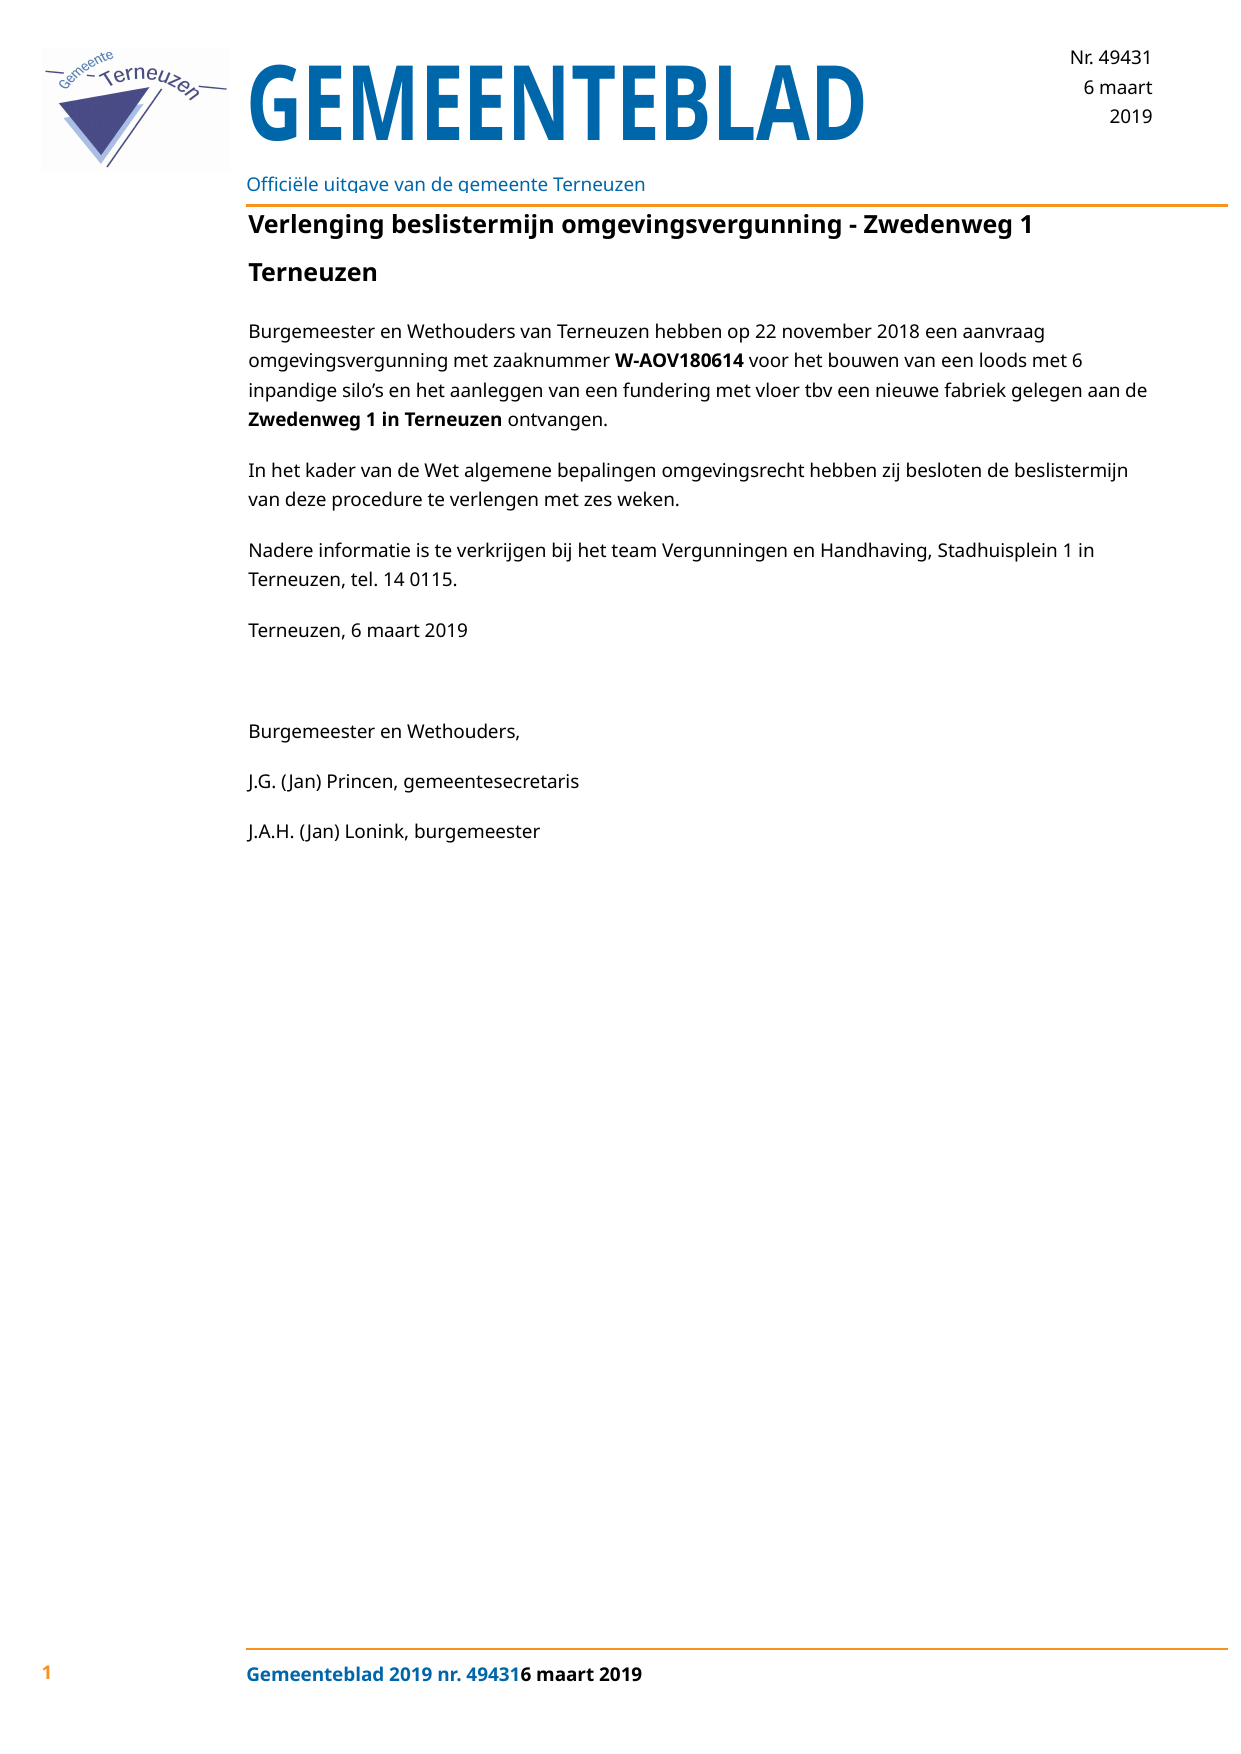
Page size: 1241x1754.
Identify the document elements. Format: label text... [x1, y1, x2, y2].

picture [41, 47, 231, 172]
text J.A.H. (Jan) Lonink, burgemeester [248, 819, 1152, 844]
text J.G. (Jan) Princen, gemeentesecretaris [248, 768, 1152, 794]
text Verlenging beslistermijn omgevingsvergunning - Zwedenweg 1 Terneuzen [248, 207, 1152, 288]
text Burgemeester en Wethouders, [248, 718, 1152, 744]
text Nadere informatie is te verkrijgen bij het team Vergunningen en Handhaving, Stadhuisplein 1 in Terneuzen, tel. 14 0115. [248, 537, 1152, 592]
text Burgemeester en Wethouders van Terneuzen hebben op 22 november 2018 een aanvraag omgevingsvergunning met zaaknummer W-AOV180614 voor het bouwen van een loods met 6 inpandige silo’s en het aanleggen van een fundering met vloer tbv een nieuwe fabriek gelegen aan de Zwedenweg 1 in Terneuzen ontvangen. [248, 318, 1152, 432]
text In het kader van de Wet algemene bepalingen omgevingsrecht hebben zij besloten de beslistermijn van deze procedure te verlengen met zes weken. [248, 457, 1152, 512]
text Terneuzen, 6 maart 2019 [248, 617, 1152, 643]
